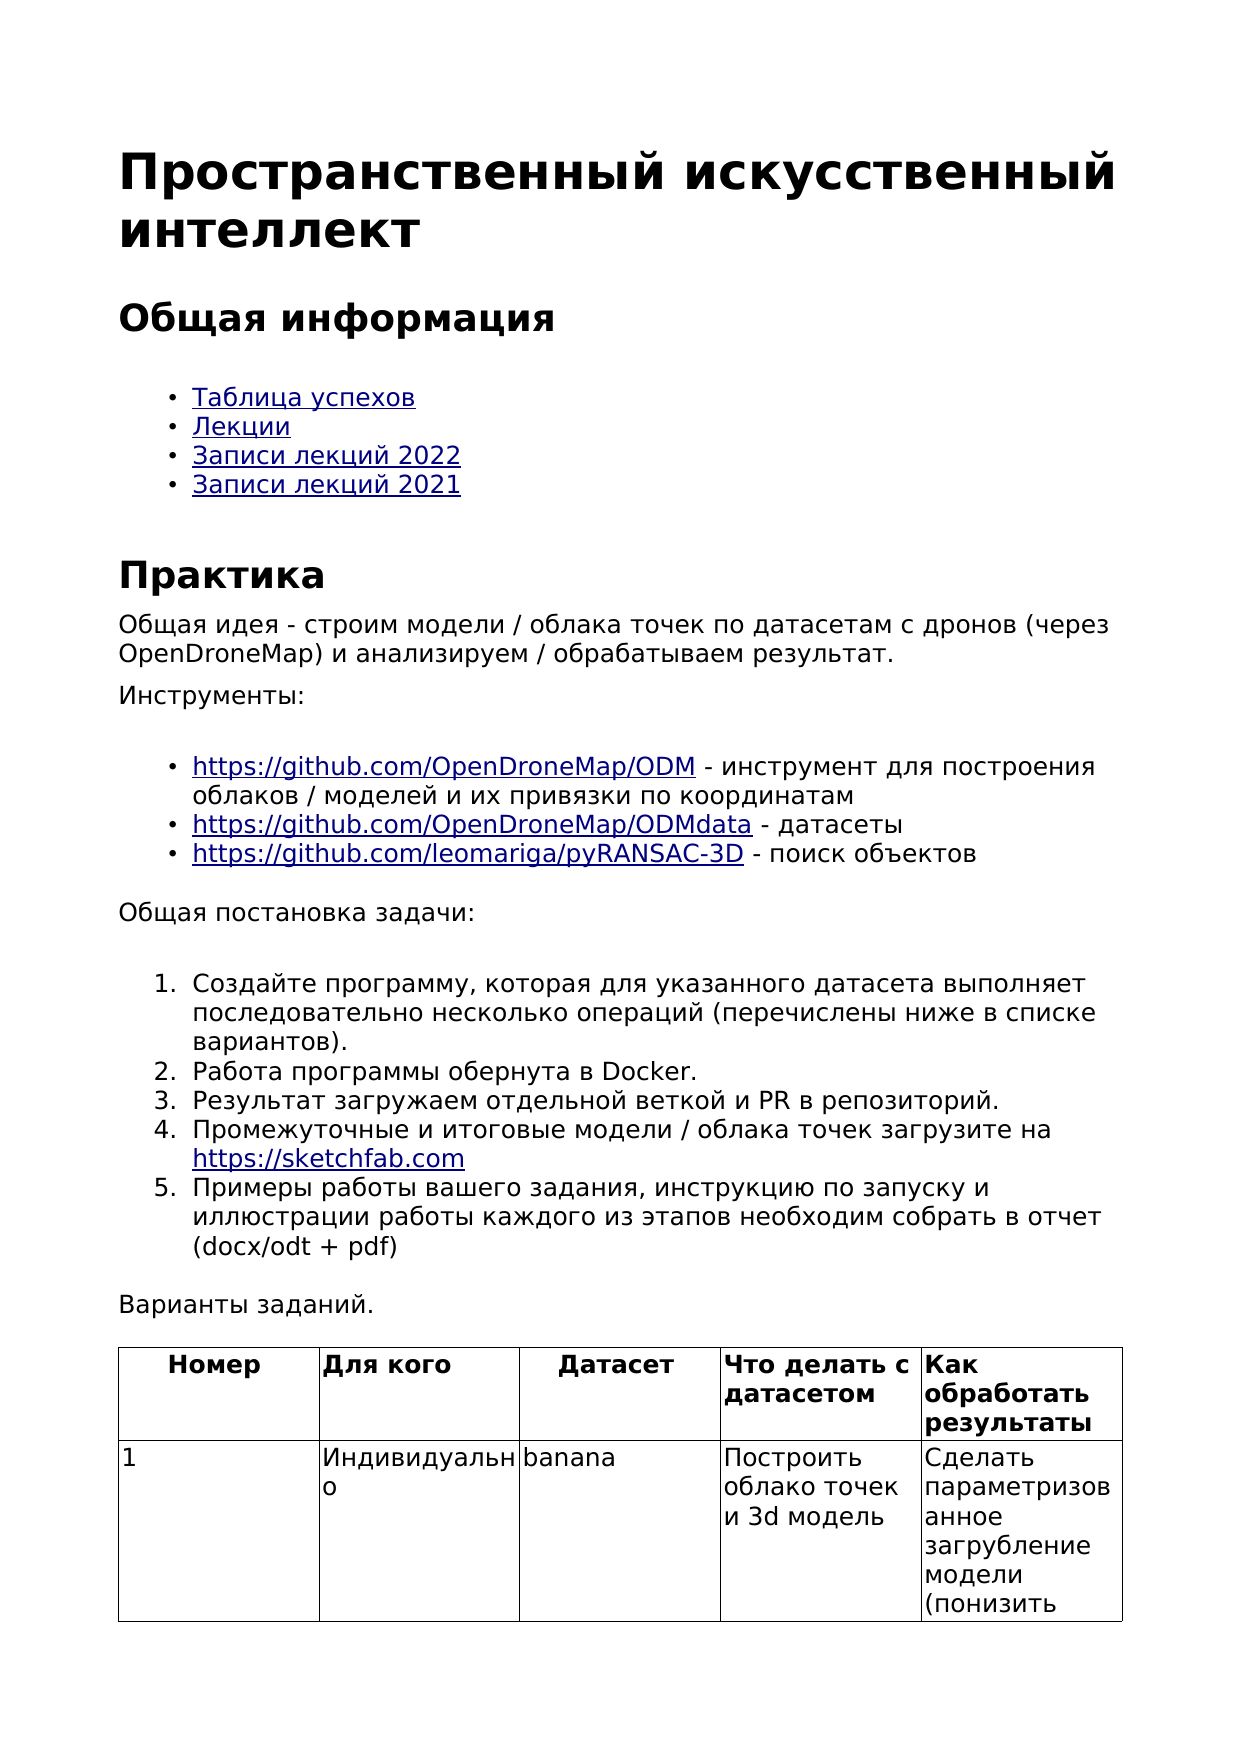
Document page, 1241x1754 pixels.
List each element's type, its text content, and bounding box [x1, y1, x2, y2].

list Результат загружаем отдельной веткой и PR в репозиторий. [177, 1086, 1122, 1115]
text Общая идея - строим модели / облака точек по датасетам с дронов (через OpenDroneMap) и анализируем / обрабатываем результат. [118, 610, 1122, 668]
list Лекции [177, 412, 1122, 441]
subtitle Пространственный искусственный интеллект [118, 143, 1122, 259]
list https://github.com/leomariga/pyRANSAC-3D - поиск объектов [177, 839, 1122, 869]
table_cell Построить облако точек и 3d модель [721, 1441, 921, 1621]
table_cell banana [520, 1441, 720, 1621]
table_cell 1 [119, 1441, 319, 1621]
list Записи лекций 2021 [177, 470, 1122, 499]
list Промежуточные и итоговые модели / облака точек загрузите на https://sketchfab.com [177, 1115, 1122, 1173]
table_header Для кого [320, 1348, 519, 1440]
table_header Что делать с датасетом [721, 1348, 921, 1440]
subtitle Общая информация [118, 297, 1122, 341]
list https://github.com/OpenDroneMap/ODM - инструмент для построения облаков / моделей и их привязки по координатам [177, 752, 1122, 810]
list Создайте программу, которая для указанного датасета выполняет последовательно несколько операций (перечислены ниже в списке вариантов). [177, 969, 1122, 1057]
table_header Номер [119, 1348, 319, 1440]
subtitle Практика [118, 554, 1122, 597]
text Общая постановка задачи: [118, 898, 1122, 927]
table_header Датасет [520, 1348, 720, 1440]
text Инструменты: [118, 681, 1122, 710]
list Примеры работы вашего задания, инструкцию по запуску и иллюстрации работы каждого из этапов необходим собрать в отчет (docx/odt + pdf) [177, 1173, 1122, 1261]
list Работа программы обернута в Docker. [177, 1057, 1122, 1086]
text Варианты заданий. [118, 1290, 1122, 1319]
table_cell Сделать параметризованное загрубление модели (понизить [922, 1441, 1122, 1621]
list https://github.com/OpenDroneMap/ODMdata - датасеты [177, 810, 1122, 839]
table_header Как обработать результаты [922, 1348, 1122, 1440]
table_cell Индивидуально [320, 1441, 519, 1621]
list Таблица успехов [177, 383, 1122, 412]
list Записи лекций 2022 [177, 441, 1122, 470]
